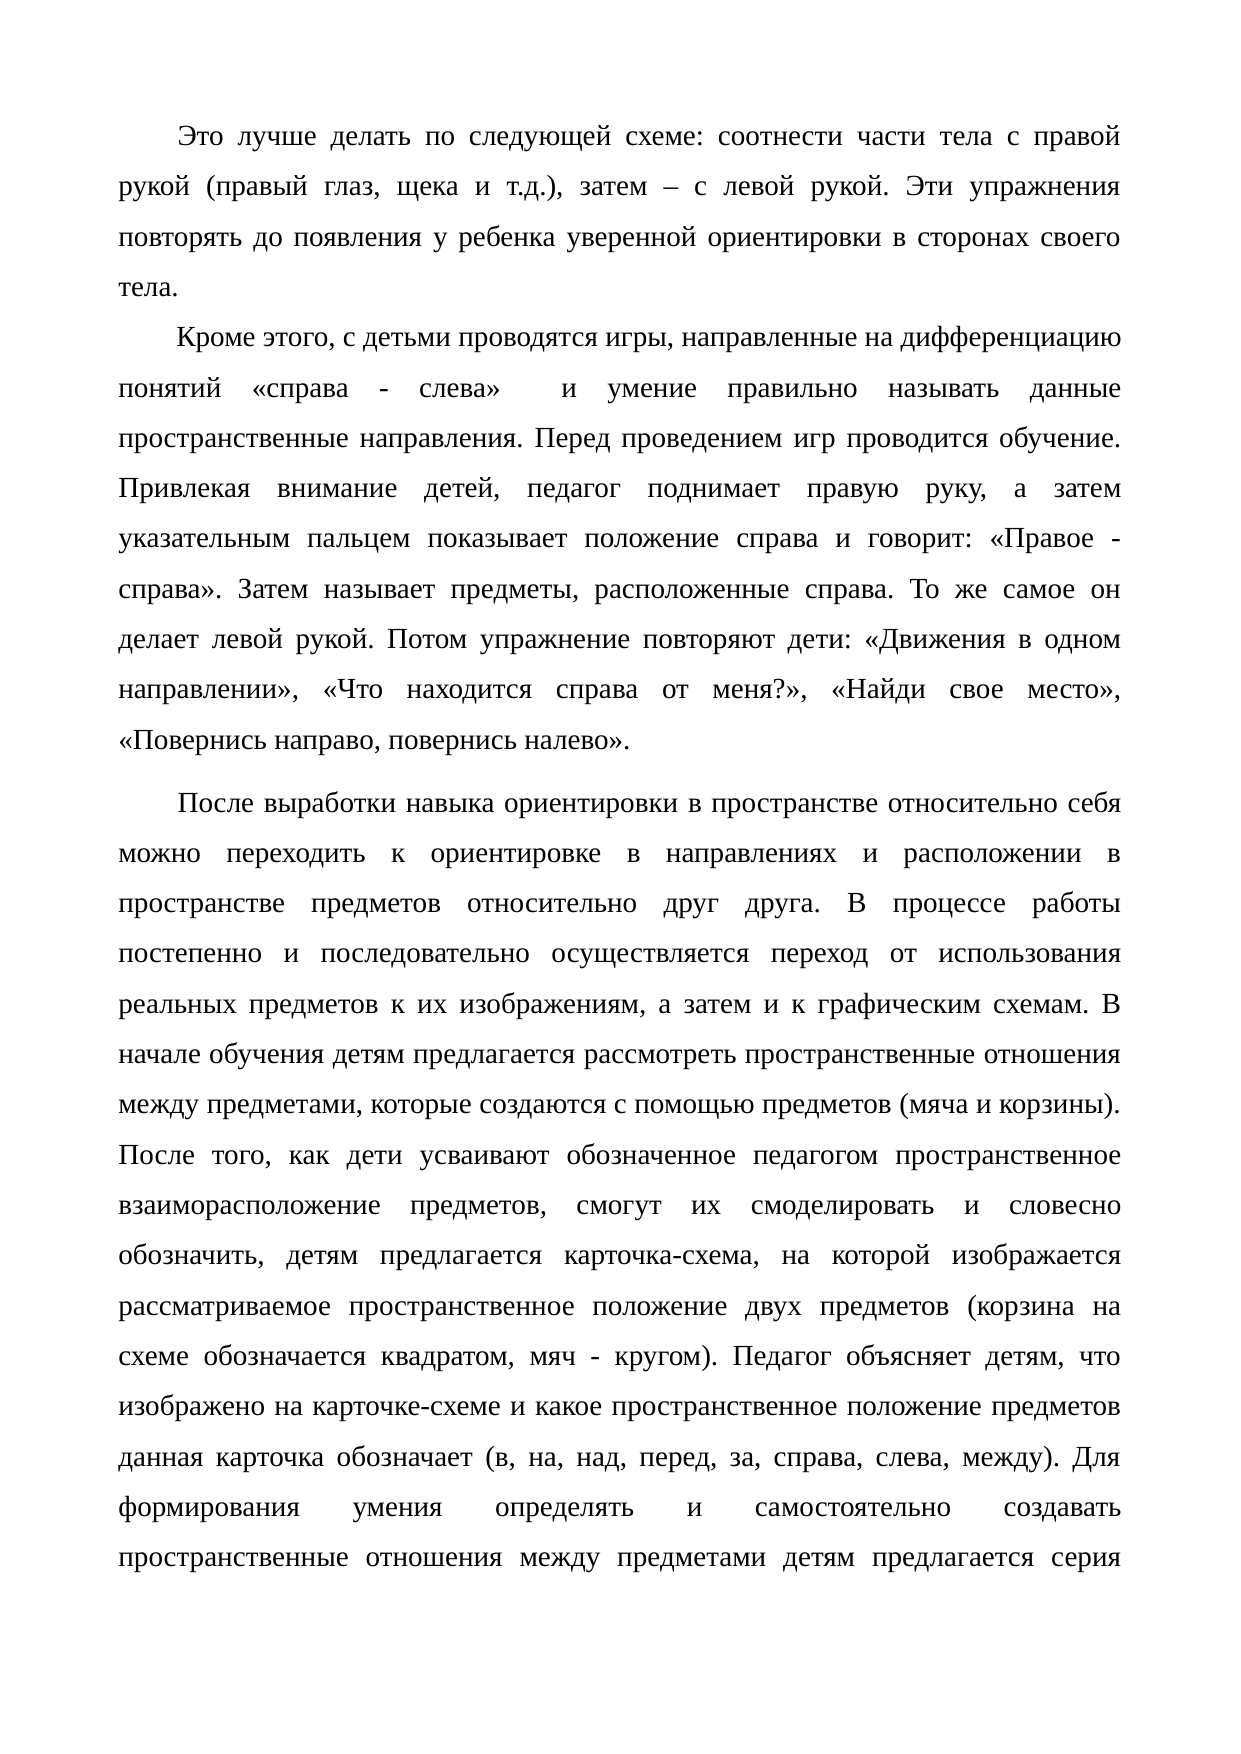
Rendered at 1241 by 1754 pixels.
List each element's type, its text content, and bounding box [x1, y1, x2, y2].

text Это лучше делать по следующей схеме: соотнести части тела с правой рукой (правый глаз, щека и т.д.), затем – с левой рукой. Эти упражнения повторять до появления у ребенка уверенной ориентировки в сторонах своего тела. [118, 118, 1122, 303]
text Кроме этого, с детьми проводятся игры, направленные на дифференциацию понятий «справа - слева» и умение правильно называть данные пространственные направления. Перед проведением игр проводится обучение. Привлекая внимание детей, педагог поднимает правую руку, а затем указательным пальцем показывает положение справа и говорит: «Правое - справа». Затем называет предметы, расположенные справа. То же самое он делает левой рукой. Потом упражнение повторяют дети: «Движения в одном направлении», «Что находится справа от меня?», «Найди свое место», «Повернись направо, повернись налево». [118, 319, 1122, 755]
text После выработки навыка ориентировки в пространстве относительно себя можно переходить к ориентировке в направлениях и расположении в пространстве предметов относительно друг друга. В процессе работы постепенно и последовательно осуществляется переход от использования реальных предметов к их изображениям, а затем и к графическим схемам. В начале обучения детям предлагается рассмотреть пространственные отношения между предметами, которые создаются с помощью предметов (мяча и корзины). После того, как дети усваивают обозначенное педагогом пространственное взаиморасположение предметов, смогут их смоделировать и словесно обозначить, детям предлагается карточка-схема, на которой изображается рассматриваемое пространственное положение двух предметов (корзина на схеме обозначается квадратом, мяч - кругом). Педагог объясняет детям, что изображено на карточке-схеме и какое пространственное положение предметов данная карточка обозначает (в, на, над, перед, за, справа, слева, между). Для формирования умения определять и самостоятельно создавать пространственные отношения между предметами детям предлагается серия [118, 785, 1122, 1573]
